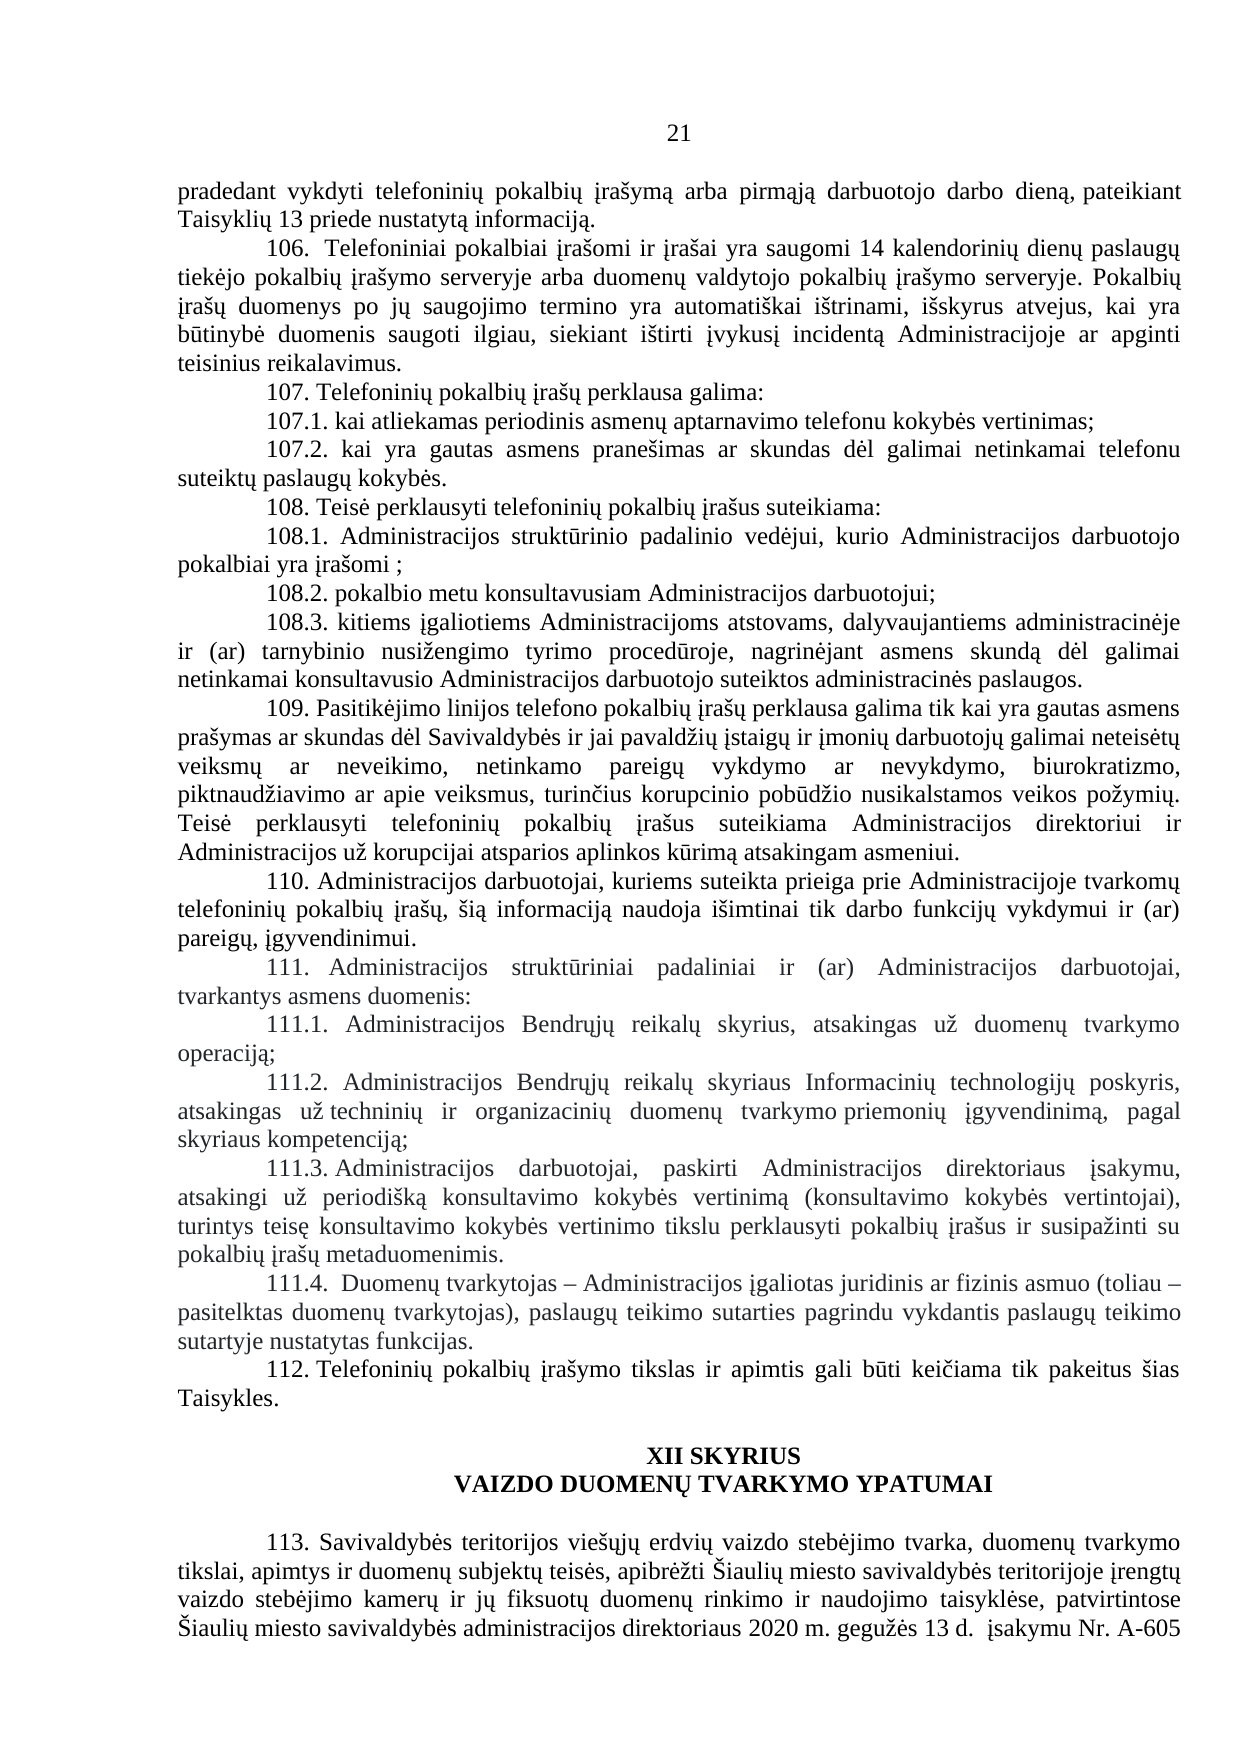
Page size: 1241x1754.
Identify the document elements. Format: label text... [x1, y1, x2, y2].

text 107.1. kai atliekamas periodinis asmenų aptarnavimo telefonu kokybės vertinimas; [177, 406, 1181, 434]
text pradedant vykdyti telefoninių pokalbių įrašymą arba pirmąją darbuotojo darbo dieną, pateikiant Taisyklių 13 priede nustatytą informaciją. [177, 176, 1181, 233]
text 107.2. kai yra gautas asmens pranešimas ar skundas dėl galimai netinkamai telefonu suteiktų paslaugų kokybės. [177, 434, 1181, 492]
text 113. Savivaldybės teritorijos viešųjų erdvių vaizdo stebėjimo tvarka, duomenų tvarkymo tikslai, apimtys ir duomenų subjektų teisės, apibrėžti Šiaulių miesto savivaldybės teritorijoje įrengtų vaizdo stebėjimo kamerų ir jų fiksuotų duomenų rinkimo ir naudojimo taisyklėse, patvirtintose Šiaulių miesto savivaldybės administracijos direktoriaus 2020 m. gegužės 13 d. įsakymu Nr. A-605 [177, 1527, 1181, 1642]
text 111.3. Administracijos darbuotojai, paskirti Administracijos direktoriaus įsakymu, atsakingi už periodišką konsultavimo kokybės vertinimą (konsultavimo kokybės vertintojai), turintys teisę konsultavimo kokybės vertinimo tikslu perklausyti pokalbių įrašus ir susipažinti su pokalbių įrašų metaduomenimis. [177, 1153, 1181, 1268]
text 108.1. Administracijos struktūrinio padalinio vedėjui, kurio Administracijos darbuotojo pokalbiai yra įrašomi ; [177, 521, 1181, 578]
text 111.1. Administracijos Bendrųjų reikalų skyrius, atsakingas už duomenų tvarkymo operaciją; [177, 1009, 1181, 1067]
text 112. Telefoninių pokalbių įrašymo tikslas ir apimtis gali būti keičiama tik pakeitus šias Taisykles. [177, 1354, 1181, 1412]
text VAIZDO DUOMENŲ TVARKYMO YPATUMAI [177, 1469, 1181, 1498]
text 110. Administracijos darbuotojai, kuriems suteikta prieiga prie Administracijoje tvarkomų telefoninių pokalbių įrašų, šią informaciją naudoja išimtinai tik darbo funkcijų vykdymui ir (ar) pareigų, įgyvendinimui. [177, 866, 1181, 952]
text 111. Administracijos struktūriniai padaliniai ir (ar) Administracijos darbuotojai, tvarkantys asmens duomenis: [177, 952, 1181, 1009]
text 111.2. Administracijos Bendrųjų reikalų skyriaus Informacinių technologijų poskyris, atsakingas už techninių ir organizacinių duomenų tvarkymo priemonių įgyvendinimą, pagal skyriaus kompetenciją; [177, 1067, 1181, 1153]
text 109. Pasitikėjimo linijos telefono pokalbių įrašų perklausa galima tik kai yra gautas asmens prašymas ar skundas dėl Savivaldybės ir jai pavaldžių įstaigų ir įmonių darbuotojų galimai neteisėtų veiksmų ar neveikimo, netinkamo pareigų vykdymo ar nevykdymo, biurokratizmo, piktnaudžiavimo ar apie veiksmus, turinčius korupcinio pobūdžio nusikalstamos veikos požymių. Teisė perklausyti telefoninių pokalbių įrašus suteikiama Administracijos direktoriui ir Administracijos už korupcijai atsparios aplinkos kūrimą atsakingam asmeniui. [177, 693, 1181, 866]
text XII SKYRIUS [177, 1441, 1181, 1469]
text 106. Telefoniniai pokalbiai įrašomi ir įrašai yra saugomi 14 kalendorinių dienų paslaugų tiekėjo pokalbių įrašymo serveryje arba duomenų valdytojo pokalbių įrašymo serveryje. Pokalbių įrašų duomenys po jų saugojimo termino yra automatiškai ištrinami, išskyrus atvejus, kai yra būtinybė duomenis saugoti ilgiau, siekiant ištirti įvykusį incidentą Administracijoje ar apginti teisinius reikalavimus. [177, 233, 1181, 377]
text 108.3. kitiems įgaliotiems Administracijoms atstovams, dalyvaujantiems administracinėje ir (ar) tarnybinio nusižengimo tyrimo procedūroje, nagrinėjant asmens skundą dėl galimai netinkamai konsultavusio Administracijos darbuotojo suteiktos administracinės paslaugos. [177, 607, 1181, 693]
text 108. Teisė perklausyti telefoninių pokalbių įrašus suteikiama: [177, 492, 1181, 521]
text 107. Telefoninių pokalbių įrašų perklausa galima: [177, 377, 1181, 406]
text 111.4. Duomenų tvarkytojas – Administracijos įgaliotas juridinis ar fizinis asmuo (toliau – pasitelktas duomenų tvarkytojas), paslaugų teikimo sutarties pagrindu vykdantis paslaugų teikimo sutartyje nustatytas funkcijas. [177, 1268, 1181, 1354]
text 108.2. pokalbio metu konsultavusiam Administracijos darbuotojui; [177, 578, 1181, 607]
